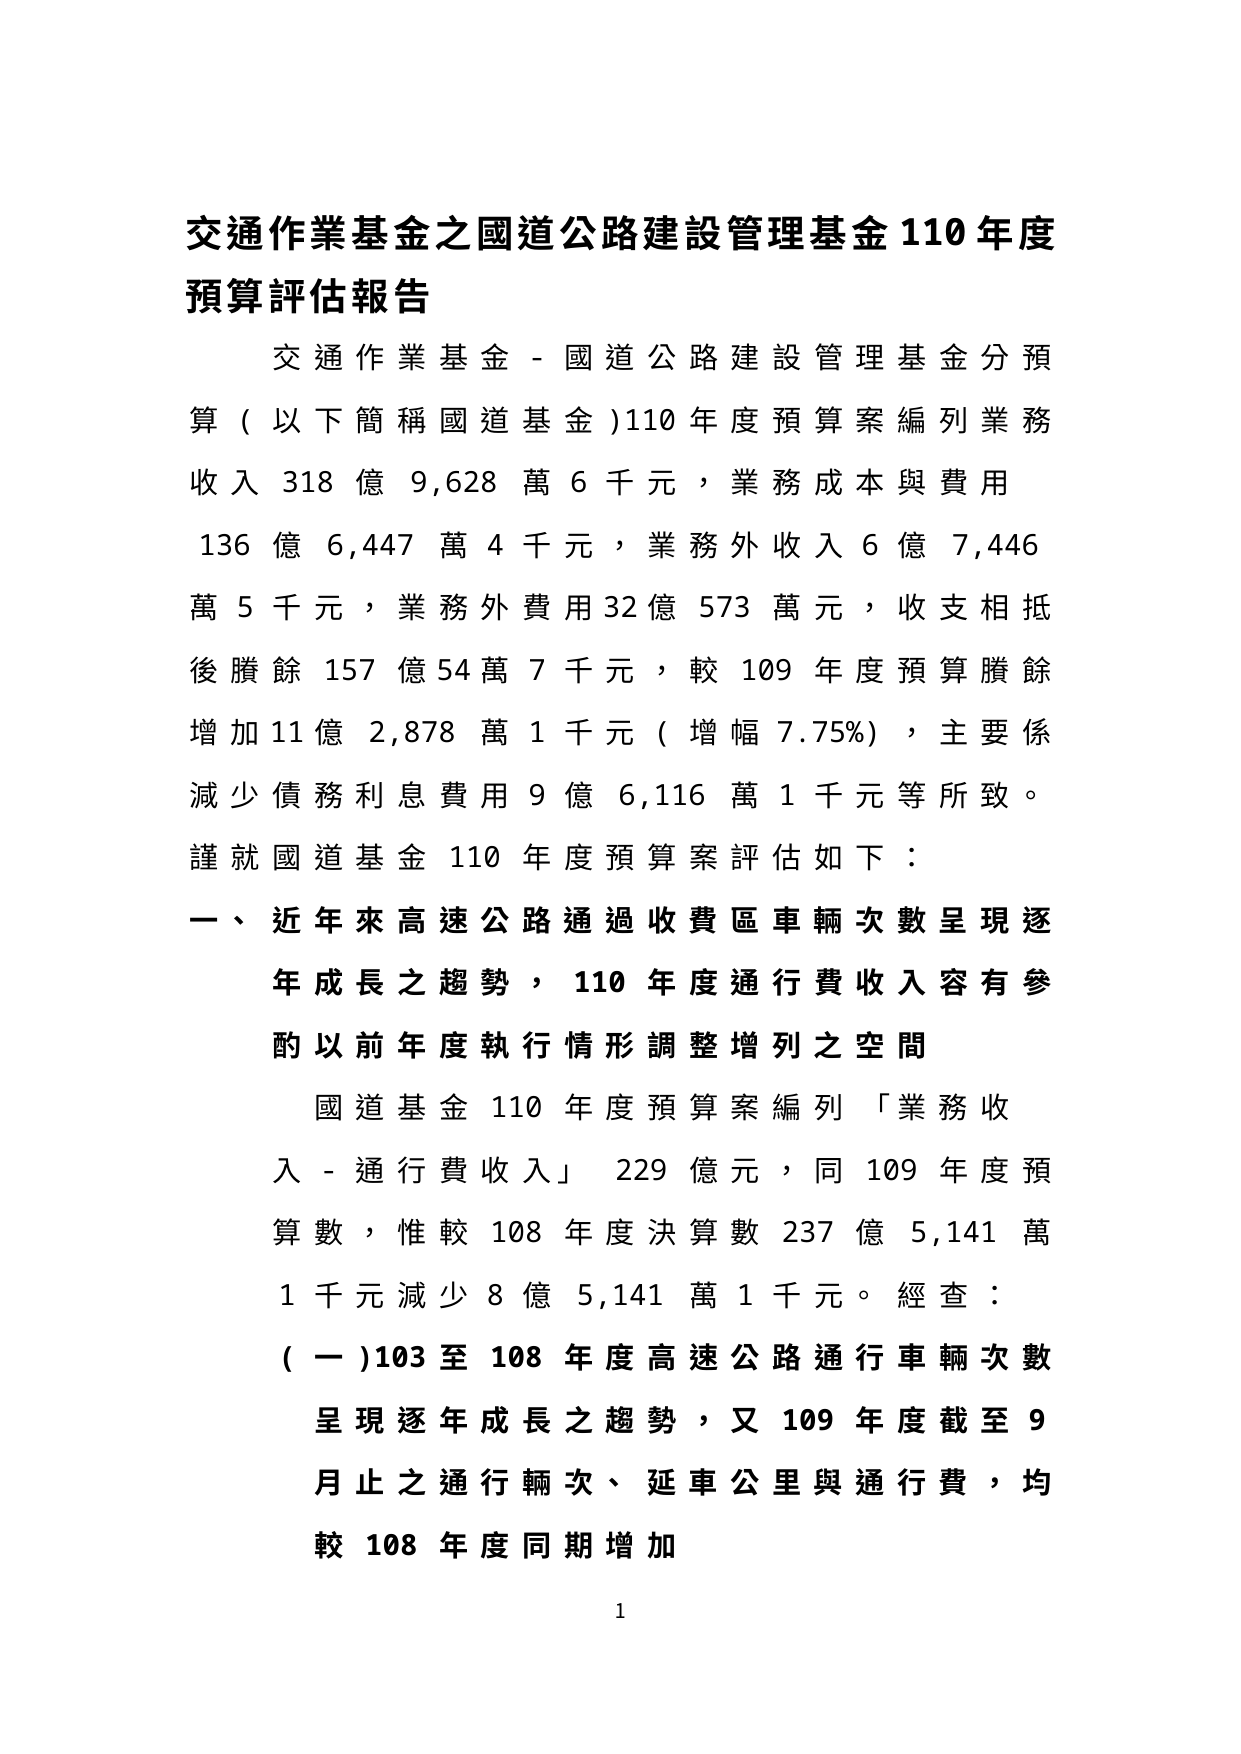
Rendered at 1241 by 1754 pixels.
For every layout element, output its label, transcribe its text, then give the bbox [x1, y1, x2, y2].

text 一、近年來高速公路通過收費區車輛次數呈現逐年成長之趨勢，110年度通行費收入容有參酌以前年度執行情形調整增列之空間 [183, 877, 1058, 1064]
text 交通作業基金之國道公路建設管理基金110年度預算評估報告 [183, 189, 1058, 314]
text 國道基金110年度預算案編列「業務收入-通行費收入」229億元，同109年度預算數，惟較108年度決算數237億5,141萬1千元減少8億5,141萬1千元。經查： [242, 1064, 1058, 1314]
text 交通作業基金-國道公路建設管理基金分預算(以下簡稱國道基金)110年度預算案編列業務收入318億9,628萬6千元，業務成本與費用136億6,447萬4千元，業務外收入6億7,446萬5千元，業務外費用32億573萬元，收支相抵後賸餘157億54萬7千元，較109年度預算賸餘增加11億2,878萬1千元(增幅7.75%)，主要係減少債務利息費用9億6,116萬1千元等所致。謹就國道基金110年度預算案評估如下： [183, 314, 1058, 877]
text (一)103至108年度高速公路通行車輛次數呈現逐年成長之趨勢，又109年度截至9月止之通行輛次、延車公里與通行費，均較108年度同期增加 [242, 1314, 1058, 1564]
